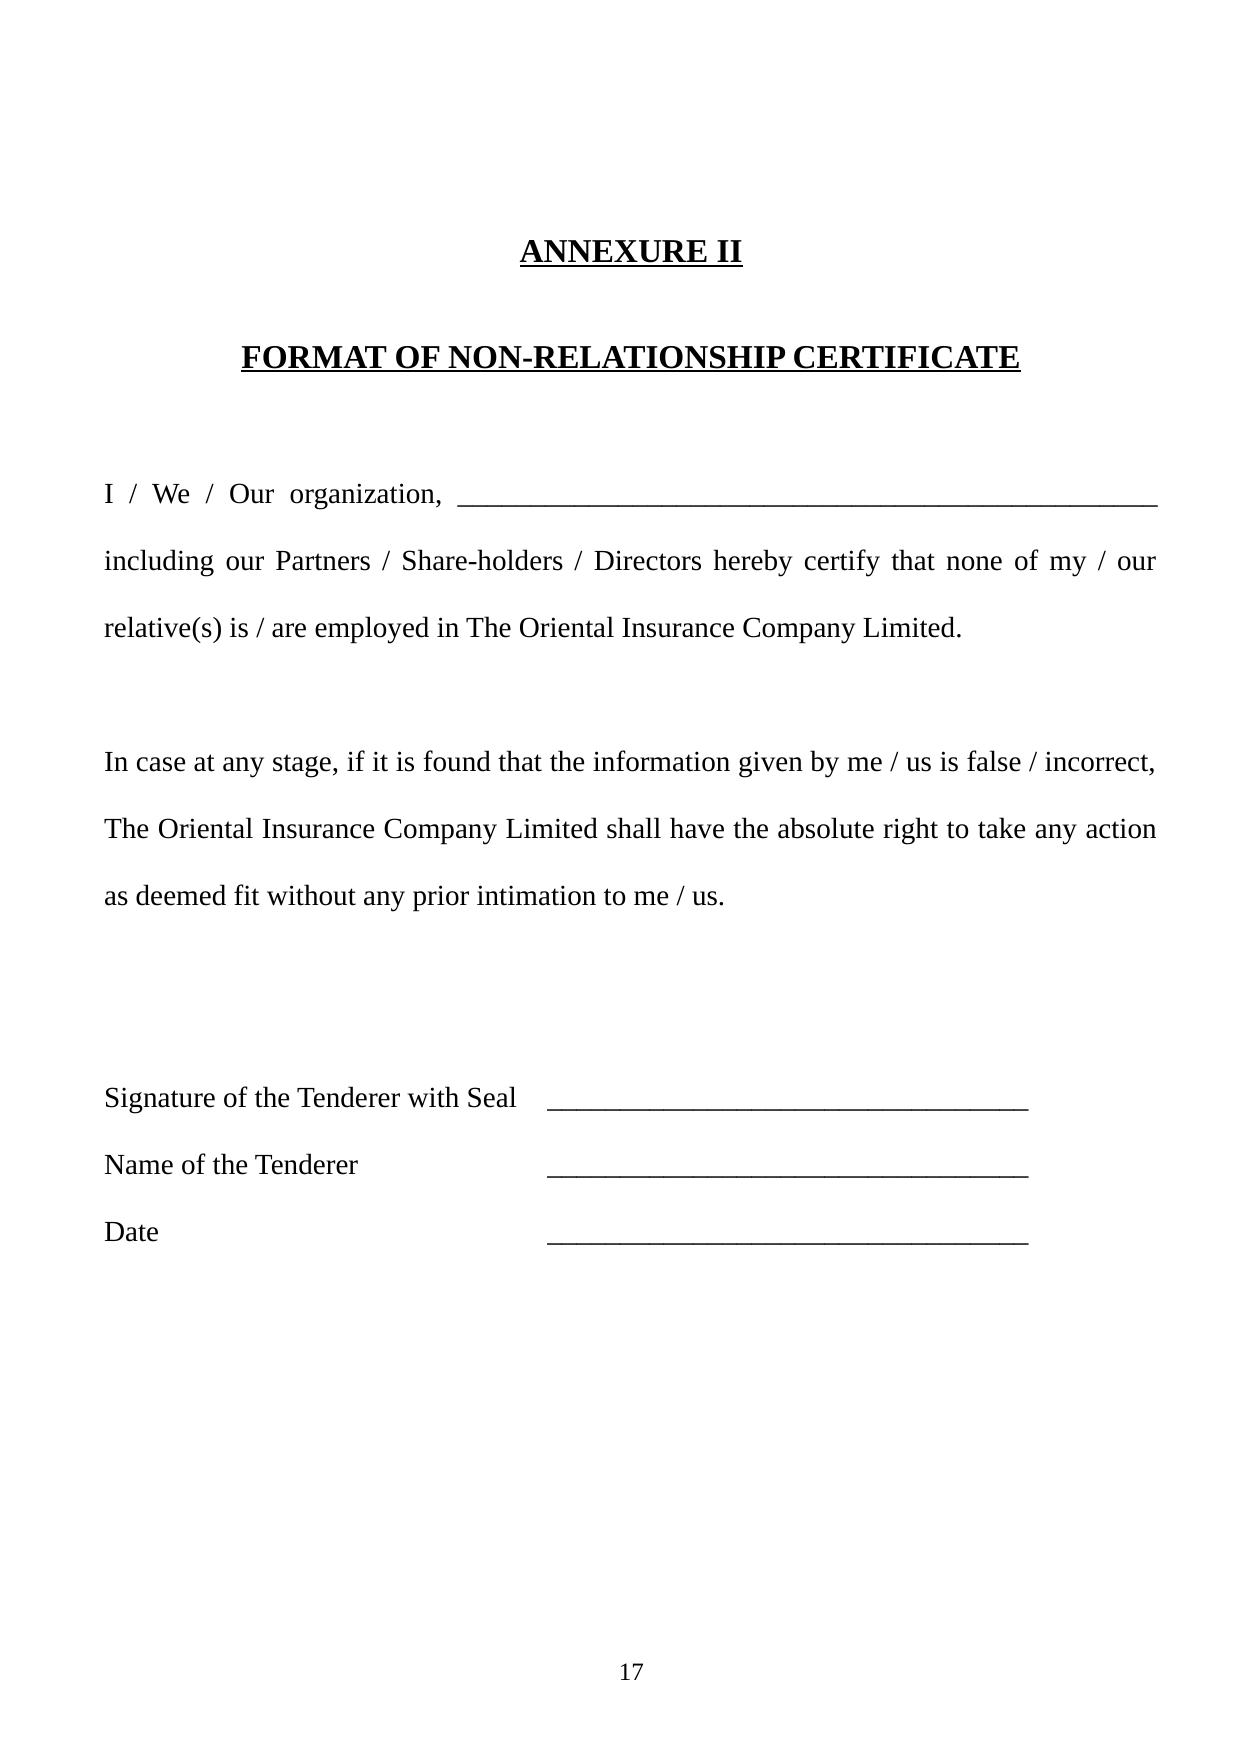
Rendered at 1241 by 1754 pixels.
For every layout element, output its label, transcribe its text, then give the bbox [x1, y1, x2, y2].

text Date _________________________________ [104, 1214, 1158, 1247]
text Name of the Tenderer _________________________________ [104, 1147, 1158, 1180]
text ANNEXURE II [104, 232, 1158, 270]
text In case at any stage, if it is found that the information given by me / us is false / incorrect, The Oriental Insurance Company Limited shall have the absolute right to take any action as deemed fit without any prior intimation to me / us. [104, 744, 1158, 912]
text FORMAT OF NON-RELATIONSHIP CERTIFICATE [104, 337, 1158, 375]
text Signature of the Tenderer with Seal _________________________________ [104, 1080, 1158, 1113]
text I / We / Our organization, ________________________________________________ including our Partners / Share-holders / Directors hereby certify that none of my / our relative(s) is / are employed in The Oriental Insurance Company Limited. [104, 476, 1158, 644]
